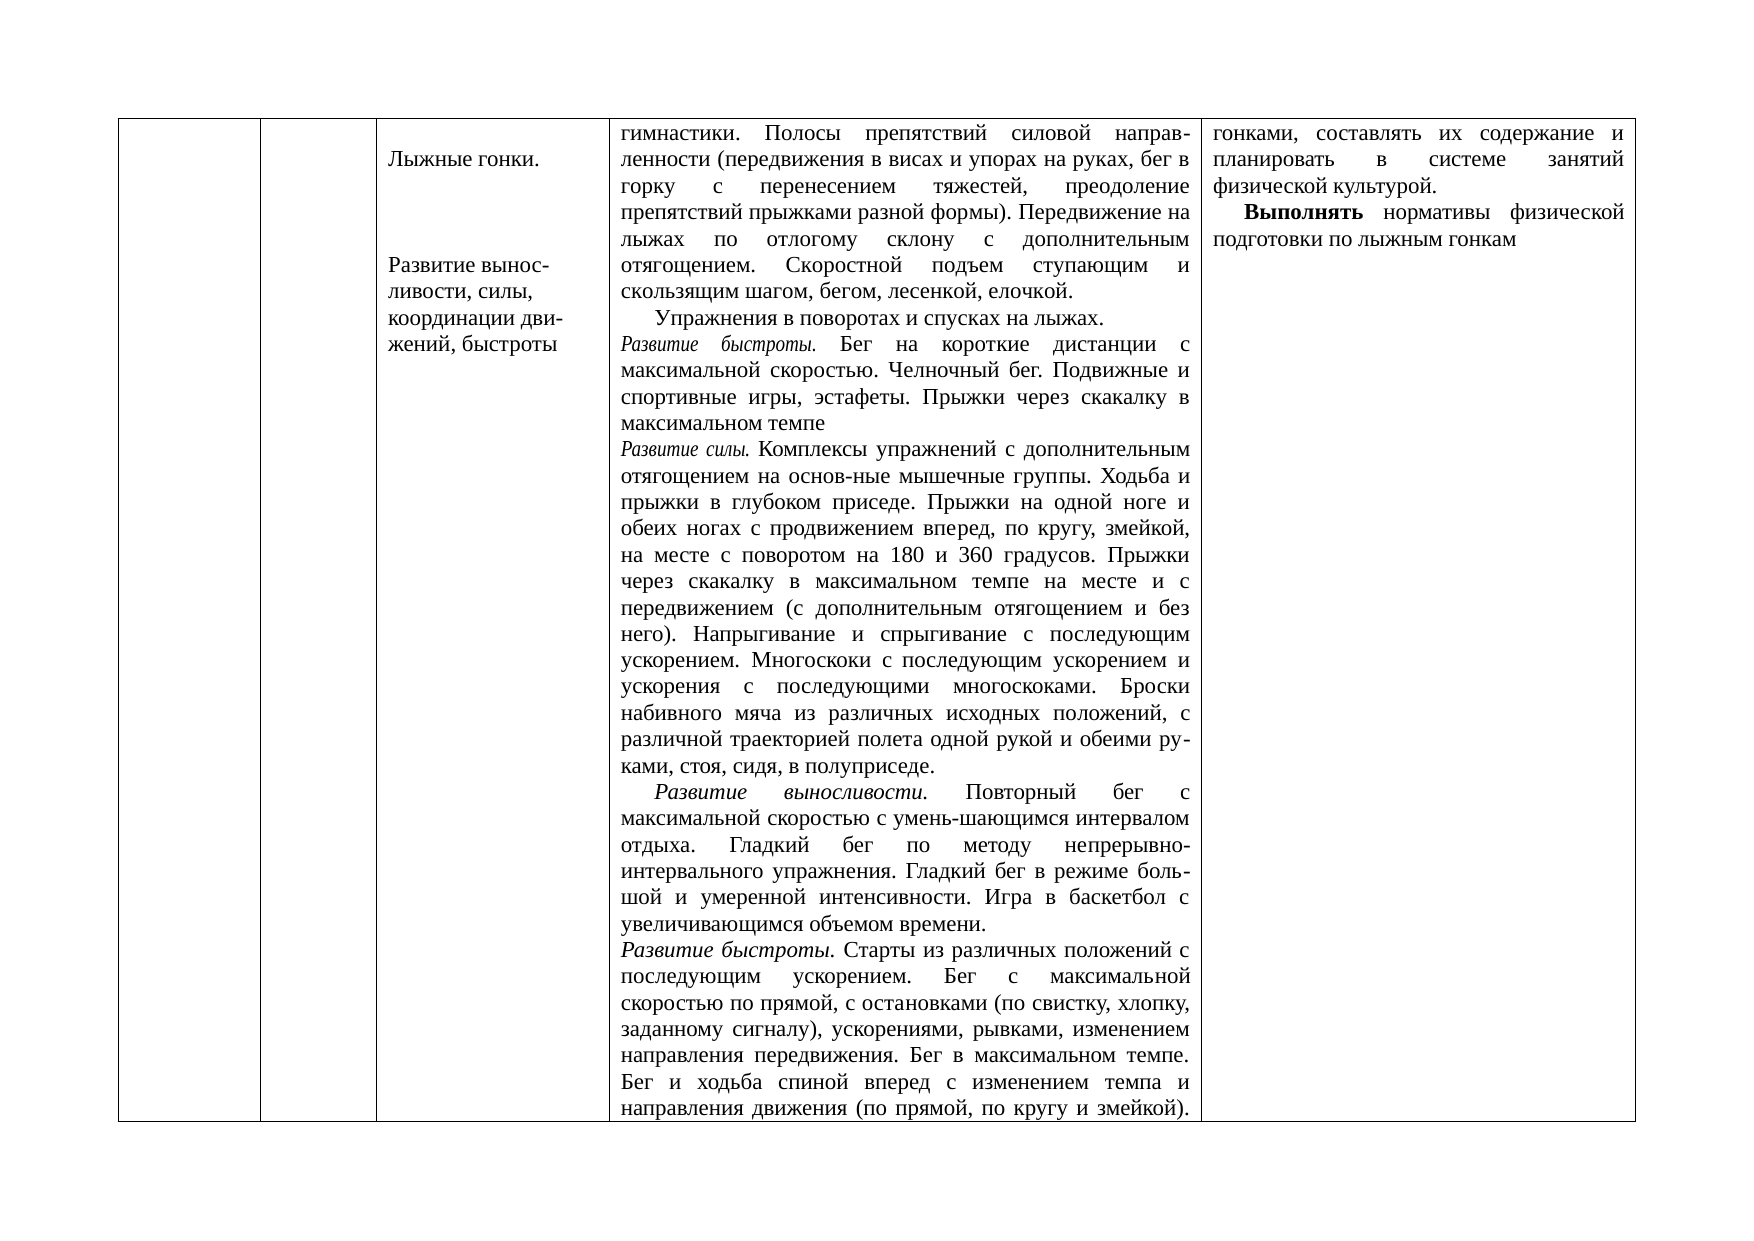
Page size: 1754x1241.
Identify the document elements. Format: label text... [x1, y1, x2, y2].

table_cell [119, 119, 260, 1121]
table_cell [261, 119, 376, 1121]
table_cell гонками, составлять их содержание и планировать в системе занятий физической культурой. Выполнять нормативы физичес­кой подготовки по лыжным гонкам [1202, 119, 1635, 1121]
table_cell Лыжные гонки. Развитие вынос­ливости, силы, координации дви­жений, быстроты [377, 119, 609, 1121]
table_cell гимнастики. Полосы препятствий силовой направ­ленности (передвижения в висах и упорах на руках, бег в горку с пе­ренесением тяжестей, преодоление препятствий прыжками разной фор­мы). Передвижение на лыжах по отлогому склону с дополнительным отягощением. Скоростной подъем ступающим и скользящим шагом, бегом, лесенкой, елочкой. Упражнения в поворотах и спусках на лыжах. Развитие быстроты. Бег на корот­кие дистанции с максимальной ско­ростью. Челночный бег. Подвижные и спортивные игры, эстафеты. Прыжки через скакалку в макси­мальном темпе Развитие силы. Комплексы упраж­нений с дополнительным отягоще­нием на основ-ные мышечные груп­пы. Ходьба и прыжки в глубоком приседе. Прыжки на одной ноге и обеих ногах с продвижением впе­ред, по кругу, змейкой, на месте с поворотом на 180 и 360 градусов. Прыжки через скакалку в максимальном темпе на месте и с передвижением (с дополнительным отягощением и без него). Напрыгивание и спрыги­вание с последующим ускорением. Многоскоки с последующим уско­рением и ускорения с последующи­ми многоскоками. Броски набивно­го мяча из различных исходных по­ложений, с различной траекторией полета одной рукой и обеими ру­ками, стоя, сидя, в полуприседе. Развитие выносливости. Повтор­ный бег с максимальной скоростью с умень-шающимся интервалом от­дыха. Гладкий бег по методу не­прерывно-интервального упражне­ния. Гладкий бег в режиме боль­шой и умеренной интенсивности. Игра в баскетбол с увеличиваю­щимся объемом времени. Развитие быстроты. Старты из различных положений с последую­щим ускорением. Бег с максималь­ной скоростью по прямой, с оста­новками (по свистку, хлопку, за­данному сигналу), ускорениями, рывками, изменением направления передвижения. Бег в максимальном темпе. Бег и ходьба спиной вперед с изменением темпа и направления движения (по прямой, по кругу и змейкой). [610, 119, 1201, 1121]
